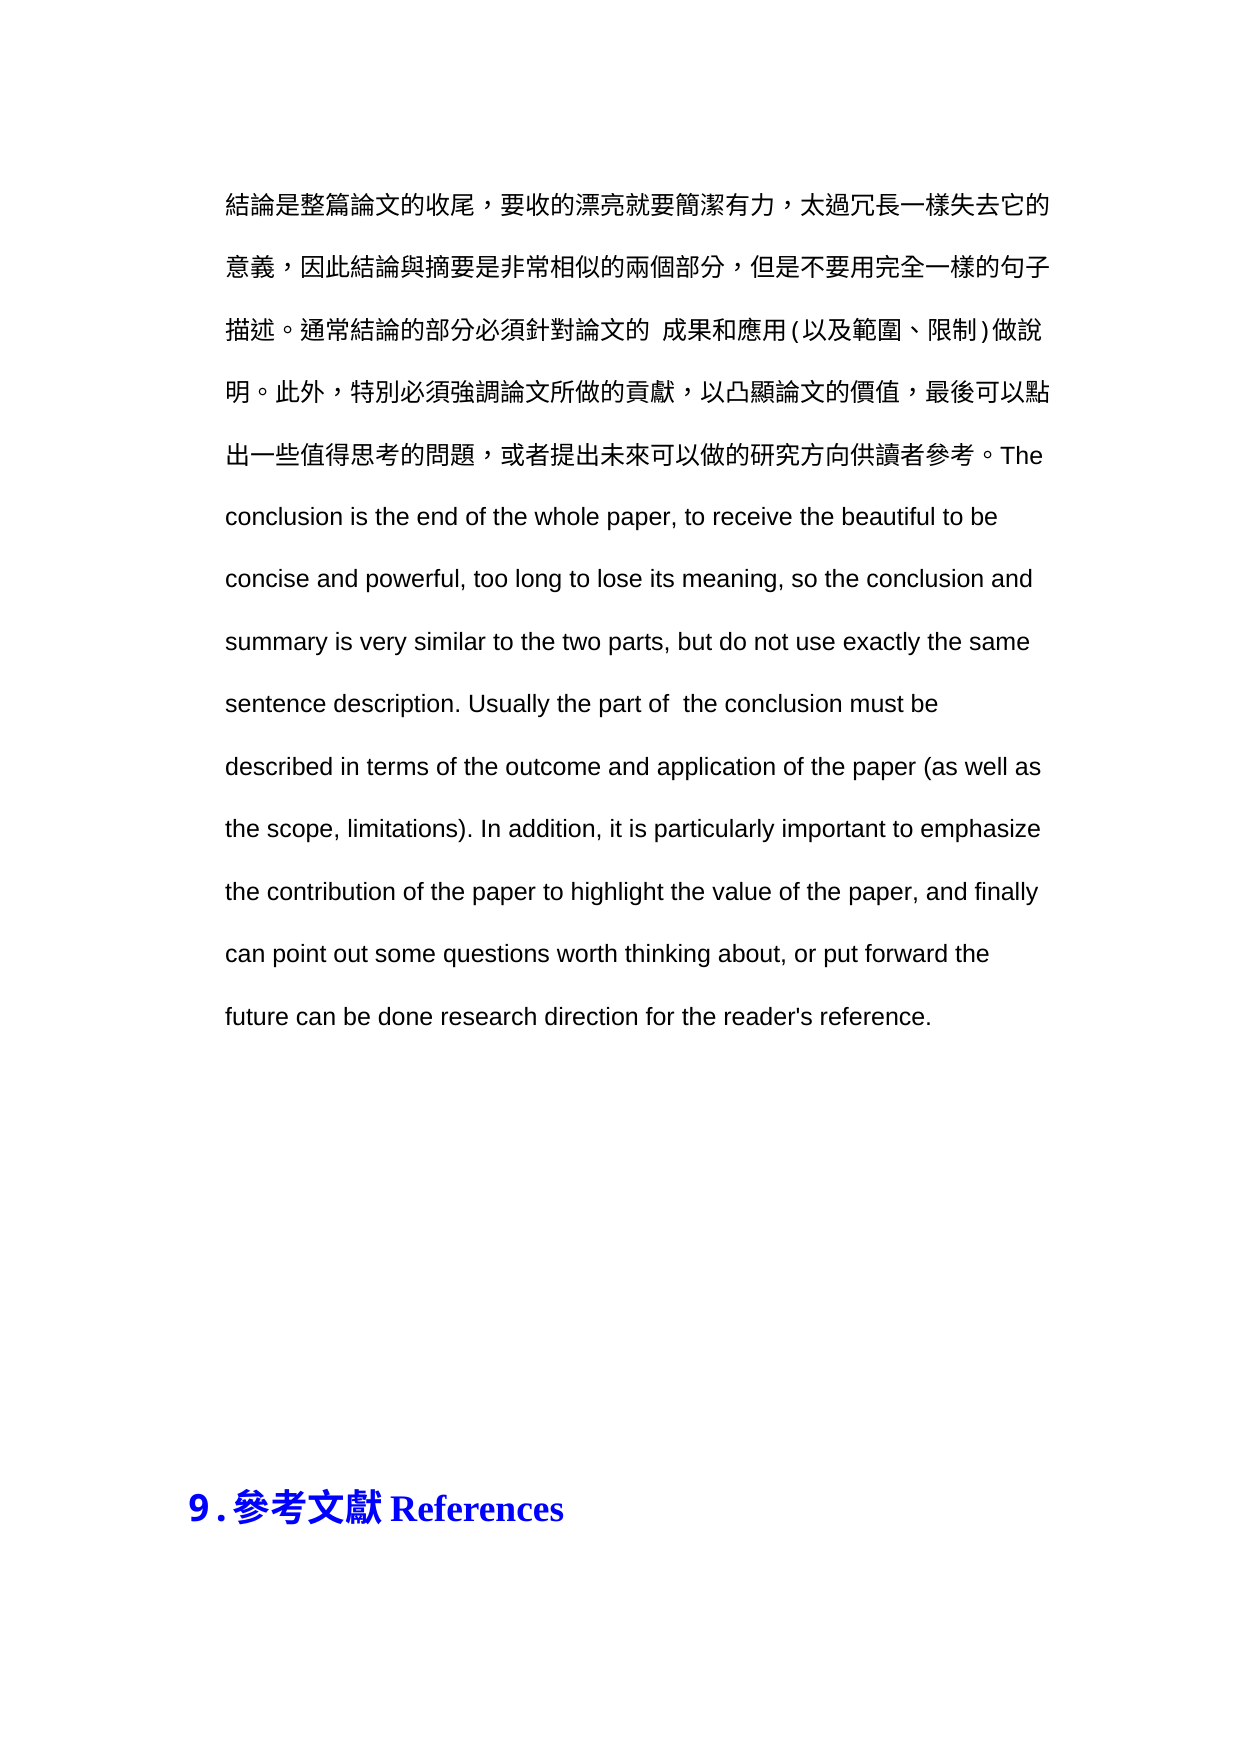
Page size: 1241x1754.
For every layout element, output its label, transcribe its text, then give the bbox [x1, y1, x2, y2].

text 結論是整篇論文的收尾，要收的漂亮就要簡潔有力，太過冗長一樣失去它的意義，因此結論與摘要是非常相似的兩個部分，但是不要用完全一樣的句子描述。通常結論的部分必須針對論文的 成果和應用(以及範圍、限制)做說明。此外，特別必須強調論文所做的貢獻，以凸顯論文的價值，最後可以點出一些值得思考的問題，或者提出未來可以做的研究方向供讀者參考。The conclusion is the end of the whole paper, to receive the beautiful to be concise and powerful, too long to lose its meaning, so the conclusion and summary is very similar to the two parts, but do not use exactly the same sentence description. Usually the part of the conclusion must be described in terms of the outcome and application of the paper (as well as the scope, limitations). In addition, it is particularly important to emphasize the contribution of the paper to highlight the value of the paper, and finally can point out some questions worth thinking about, or put forward the future can be done research direction for the reader's reference. [225, 162, 1053, 1037]
text 9.參考文獻References [187, 1464, 1053, 1526]
